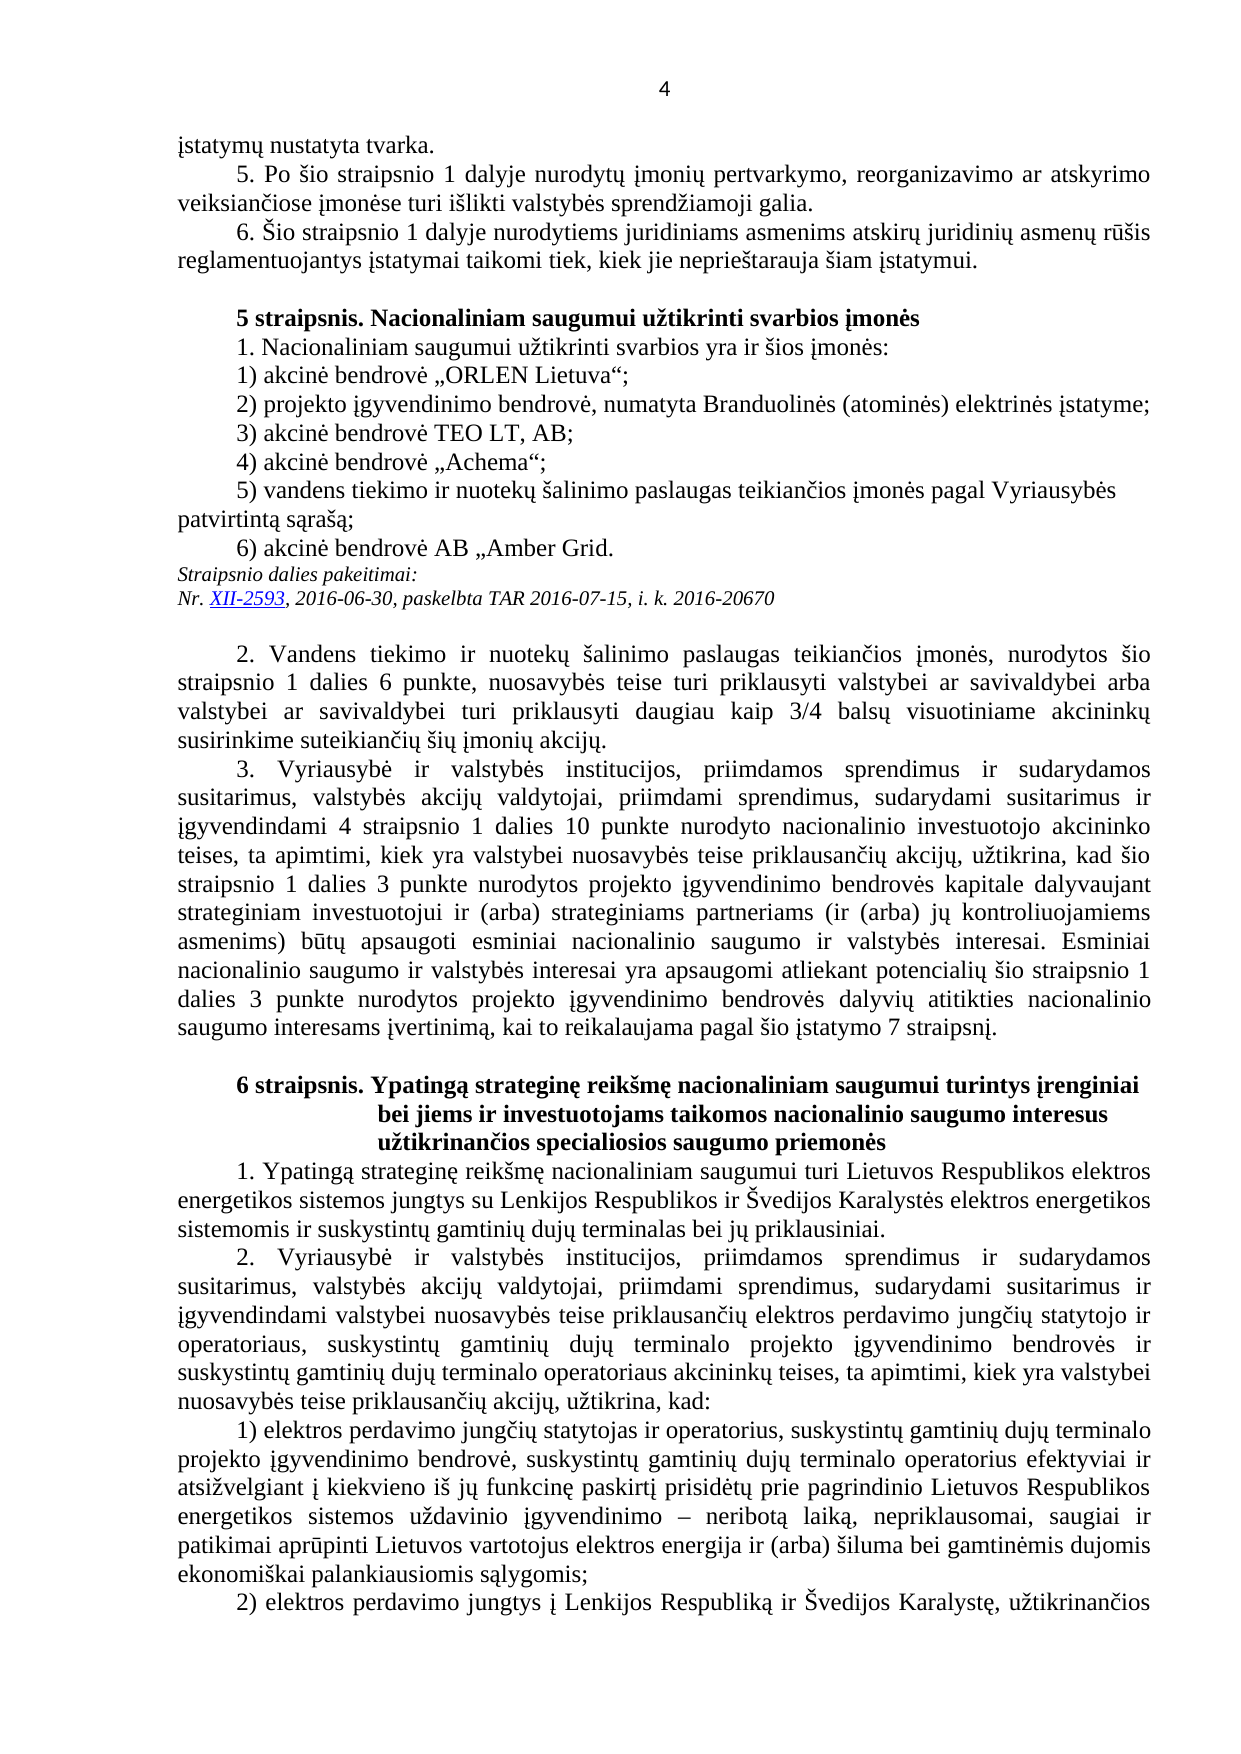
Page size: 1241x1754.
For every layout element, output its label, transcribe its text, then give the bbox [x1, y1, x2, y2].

text 6. Šio straipsnio 1 dalyje nurodytiems juridiniams asmenims atskirų juridinių asmenų rūšis reglamentuojantys įstatymai taikomi tiek, kiek jie neprieštarauja šiam įstatymui. [177, 217, 1152, 274]
text 2. Vandens tiekimo ir nuotekų šalinimo paslaugas teikiančios įmonės, nurodytos šio straipsnio 1 dalies 6 punkte, nuosavybės teise turi priklausyti valstybei ar savivaldybei arba valstybei ar savivaldybei turi priklausyti daugiau kaip 3/4 balsų visuotiniame akcininkų susirinkime suteikiančių šių įmonių akcijų. [177, 639, 1152, 754]
text 1. Ypatingą strateginę reikšmę nacionaliniam saugumui turi Lietuvos Respublikos elektros energetikos sistemos jungtys su Lenkijos Respublikos ir Švedijos Karalystės elektros energetikos sistemomis ir suskystintų gamtinių dujų terminalas bei jų priklausiniai. [177, 1156, 1152, 1242]
text įstatymų nustatyta tvarka. [177, 131, 1152, 159]
text 2. Vyriausybė ir valstybės institucijos, priimdamos sprendimus ir sudarydamos susitarimus, valstybės akcijų valdytojai, priimdami sprendimus, sudarydami susitarimus ir įgyvendindami valstybei nuosavybės teise priklausančių elektros perdavimo jungčių statytojo ir operatoriaus, suskystintų gamtinių dujų terminalo projekto įgyvendinimo bendrovės ir suskystintų gamtinių dujų terminalo operatoriaus akcininkų teises, ta apimtimi, kiek yra valstybei nuosavybės teise priklausančių akcijų, užtikrina, kad: [177, 1242, 1152, 1415]
text 5 straipsnis. Nacionaliniam saugumui užtikrinti svarbios įmonės [236, 303, 1152, 332]
text 4) akcinė bendrovė „Achema“; [177, 447, 1152, 476]
text 6 straipsnis. Ypatingą strateginę reikšmę nacionaliniam saugumui turintys įrenginiai bei jiems ir investuotojams taikomos nacionalinio saugumo interesus užtikrinančios specialiosios saugumo priemonės [236, 1070, 1152, 1156]
text 2) elektros perdavimo jungtys į Lenkijos Respubliką ir Švedijos Karalystę, užtikrinančios [177, 1587, 1152, 1616]
text 5. Po šio straipsnio 1 dalyje nurodytų įmonių pertvarkymo, reorganizavimo ar atskyrimo veiksiančiose įmonėse turi išlikti valstybės sprendžiamoji galia. [177, 159, 1152, 217]
text 5) vandens tiekimo ir nuotekų šalinimo paslaugas teikiančios įmonės pagal Vyriausybės patvirtintą sąrašą; [177, 476, 1152, 533]
text 3) akcinė bendrovė TEO LT, AB; [177, 418, 1152, 447]
text 3. Vyriausybė ir valstybės institucijos, priimdamos sprendimus ir sudarydamos susitarimus, valstybės akcijų valdytojai, priimdami sprendimus, sudarydami susitarimus ir įgyvendindami 4 straipsnio 1 dalies 10 punkte nurodyto nacionalinio investuotojo akcininko teises, ta apimtimi, kiek yra valstybei nuosavybės teise priklausančių akcijų, užtikrina, kad šio straipsnio 1 dalies 3 punkte nurodytos projekto įgyvendinimo bendrovės kapitale dalyvaujant strateginiam investuotojui ir (arba) strateginiams partneriams (ir (arba) jų kontroliuojamiems asmenims) būtų apsaugoti esminiai nacionalinio saugumo ir valstybės interesai. Esminiai nacionalinio saugumo ir valstybės interesai yra apsaugomi atliekant potencialių šio straipsnio 1 dalies 3 punkte nurodytos projekto įgyvendinimo bendrovės dalyvių atitikties nacionalinio saugumo interesams įvertinimą, kai to reikalaujama pagal šio įstatymo 7 straipsnį. [177, 754, 1152, 1041]
text 1) akcinė bendrovė „ORLEN Lietuva“; [177, 361, 1152, 389]
text 1. Nacionaliniam saugumui užtikrinti svarbios yra ir šios įmonės: [177, 332, 1152, 361]
text Nr. XII-2593, 2016-06-30, paskelbta TAR 2016-07-15, i. k. 2016-20670 [177, 586, 1152, 610]
text 2) projekto įgyvendinimo bendrovė, numatyta Branduolinės (atominės) elektrinės įstatyme; [177, 389, 1152, 418]
text Straipsnio dalies pakeitimai: [177, 562, 1152, 586]
text 6) akcinė bendrovė AB „Amber Grid. [177, 533, 1152, 562]
text 1) elektros perdavimo jungčių statytojas ir operatorius, suskystintų gamtinių dujų terminalo projekto įgyvendinimo bendrovė, suskystintų gamtinių dujų terminalo operatorius efektyviai ir atsižvelgiant į kiekvieno iš jų funkcinę paskirtį prisidėtų prie pagrindinio Lietuvos Respublikos energetikos sistemos uždavinio įgyvendinimo – neribotą laiką, nepriklausomai, saugiai ir patikimai aprūpinti Lietuvos vartotojus elektros energija ir (arba) šiluma bei gamtinėmis dujomis ekonomiškai palankiausiomis sąlygomis; [177, 1415, 1152, 1587]
